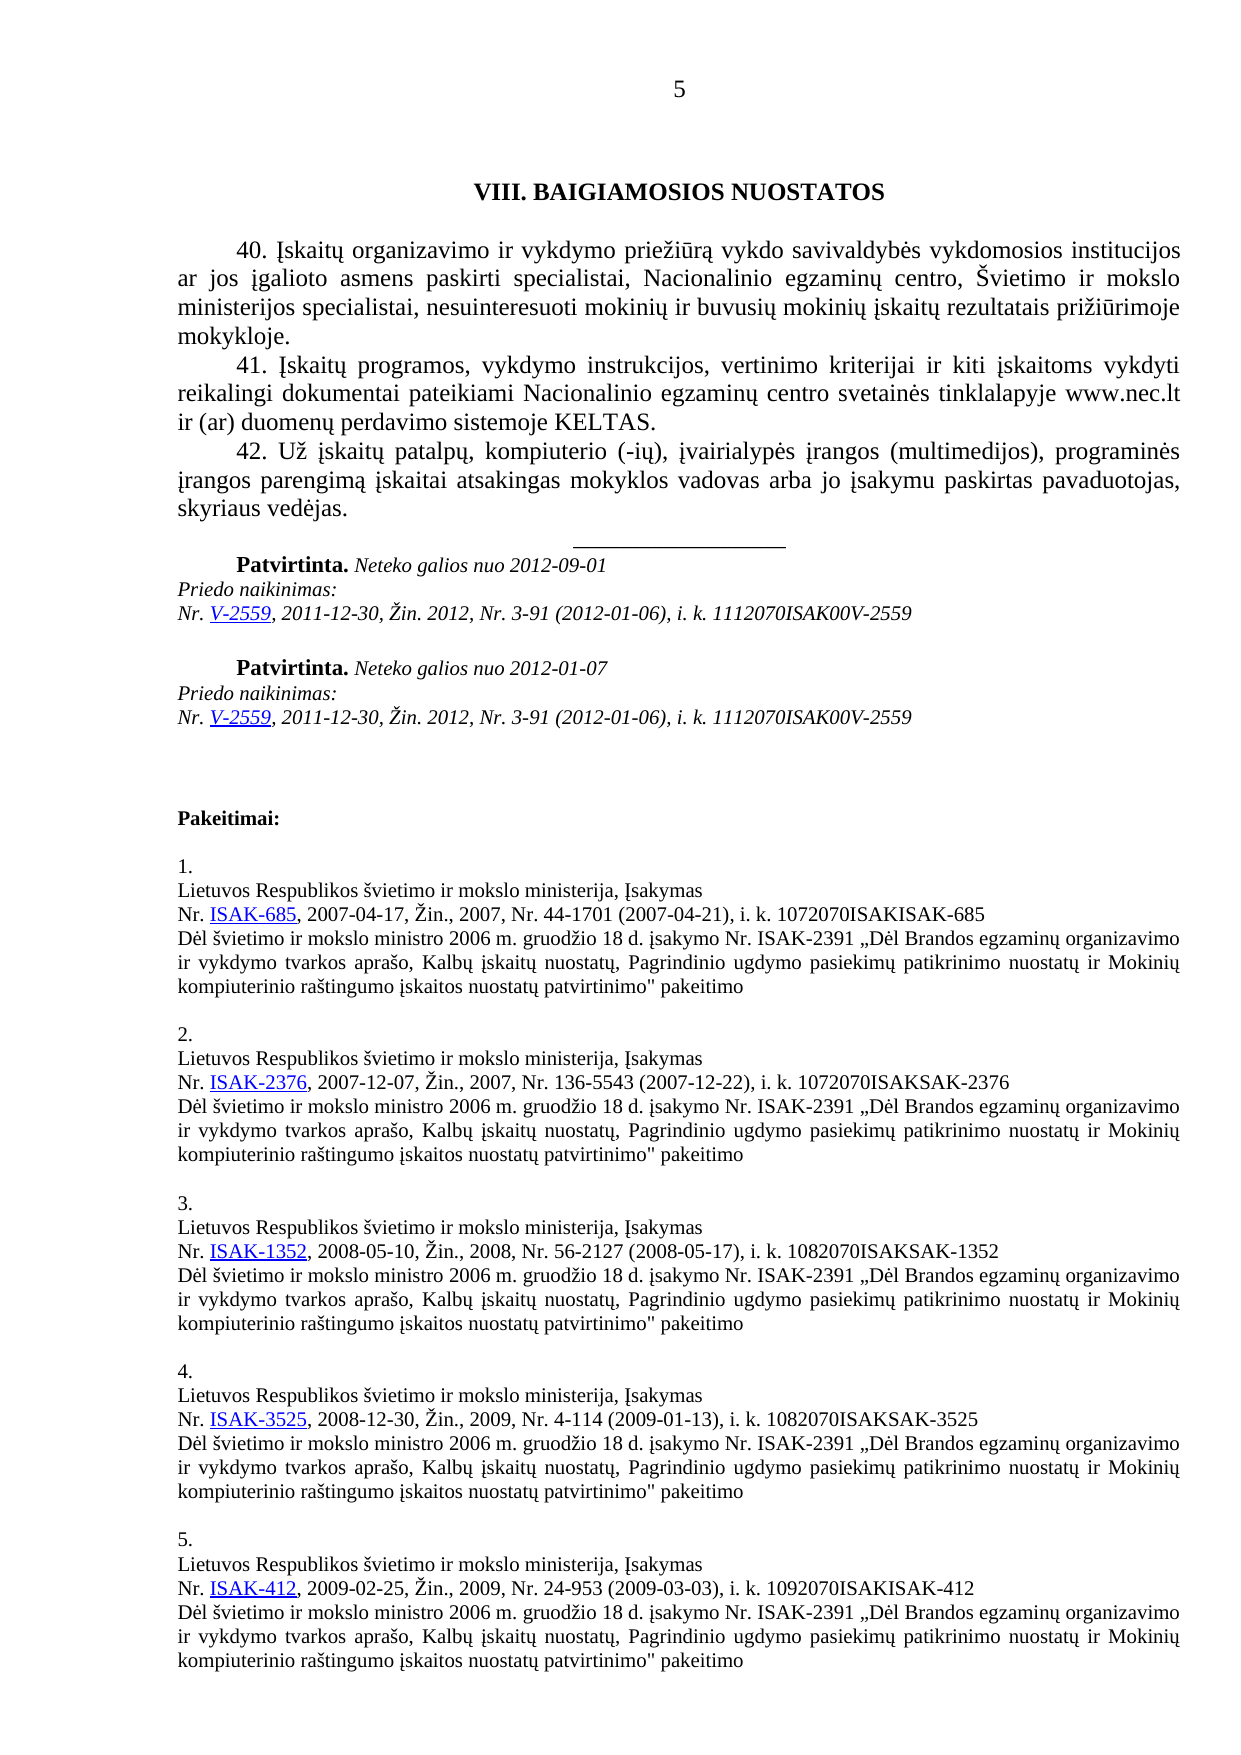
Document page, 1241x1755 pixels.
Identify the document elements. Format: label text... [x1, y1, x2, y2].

text Lietuvos Respublikos švietimo ir mokslo ministerija, Įsakymas [177, 1383, 1181, 1407]
text 1. [177, 854, 1181, 878]
text Patvirtinta. Neteko galios nuo 2012-01-07 [177, 654, 1181, 681]
text 41. Įskaitų programos, vykdymo instrukcijos, vertinimo kriterijai ir kiti įskaitoms vykdyti reikalingi dokumentai pateikiami Nacionalinio egzaminų centro svetainės tinklalapyje www.nec.lt ir (ar) duomenų perdavimo sistemoje KELTAS. [177, 350, 1181, 436]
text Pakeitimai: [177, 806, 1181, 829]
text 42. Už įskaitų patalpų, kompiuterio (-ių), įvairialypės įrangos (multimedijos), programinės įrangos parengimą įskaitai atsakingas mokyklos vadovas arba jo įsakymu paskirtas pavaduotojas, skyriaus vedėjas. [177, 436, 1181, 522]
text Nr. ISAK-1352, 2008-05-10, Žin., 2008, Nr. 56-2127 (2008-05-17), i. k. 1082070ISAKSAK-1352 [177, 1239, 1181, 1263]
text Dėl švietimo ir mokslo ministro 2006 m. gruodžio 18 d. įsakymo Nr. ISAK-2391 „Dėl Brandos egzaminų organizavimo ir vykdymo tvarkos aprašo, Kalbų įskaitų nuostatų, Pagrindinio ugdymo pasiekimų patikrinimo nuostatų ir Mokinių kompiuterinio raštingumo įskaitos nuostatų patvirtinimo" pakeitimo [177, 1094, 1181, 1166]
text 40. Įskaitų organizavimo ir vykdymo priežiūrą vykdo savivaldybės vykdomosios institucijos ar jos įgalioto asmens paskirti specialistai, Nacionalinio egzaminų centro, Švietimo ir mokslo ministerijos specialistai, nesuinteresuoti mokinių ir buvusių mokinių įskaitų rezultatais prižiūrimoje mokykloje. [177, 235, 1181, 350]
text Nr. ISAK-3525, 2008-12-30, Žin., 2009, Nr. 4-114 (2009-01-13), i. k. 1082070ISAKSAK-3525 [177, 1407, 1181, 1431]
text Priedo naikinimas: [177, 577, 1181, 601]
text 2. [177, 1022, 1181, 1046]
text Nr. ISAK-685, 2007-04-17, Žin., 2007, Nr. 44-1701 (2007-04-21), i. k. 1072070ISAKISAK-685 [177, 902, 1181, 926]
text Lietuvos Respublikos švietimo ir mokslo ministerija, Įsakymas [177, 878, 1181, 902]
text Priedo naikinimas: [177, 681, 1181, 704]
text Dėl švietimo ir mokslo ministro 2006 m. gruodžio 18 d. įsakymo Nr. ISAK-2391 „Dėl Brandos egzaminų organizavimo ir vykdymo tvarkos aprašo, Kalbų įskaitų nuostatų, Pagrindinio ugdymo pasiekimų patikrinimo nuostatų ir Mokinių kompiuterinio raštingumo įskaitos nuostatų patvirtinimo" pakeitimo [177, 1263, 1181, 1335]
text Lietuvos Respublikos švietimo ir mokslo ministerija, Įsakymas [177, 1551, 1181, 1576]
text Dėl švietimo ir mokslo ministro 2006 m. gruodžio 18 d. įsakymo Nr. ISAK-2391 „Dėl Brandos egzaminų organizavimo ir vykdymo tvarkos aprašo, Kalbų įskaitų nuostatų, Pagrindinio ugdymo pasiekimų patikrinimo nuostatų ir Mokinių kompiuterinio raštingumo įskaitos nuostatų patvirtinimo" pakeitimo [177, 1431, 1181, 1503]
text 4. [177, 1359, 1181, 1383]
text Patvirtinta. Neteko galios nuo 2012-09-01 [177, 551, 1181, 577]
text 3. [177, 1191, 1181, 1214]
text Nr. ISAK-2376, 2007-12-07, Žin., 2007, Nr. 136-5543 (2007-12-22), i. k. 1072070ISAKSAK-2376 [177, 1070, 1181, 1094]
text Lietuvos Respublikos švietimo ir mokslo ministerija, Įsakymas [177, 1214, 1181, 1239]
text Nr. ISAK-412, 2009-02-25, Žin., 2009, Nr. 24-953 (2009-03-03), i. k. 1092070ISAKISAK-412 [177, 1576, 1181, 1599]
text Lietuvos Respublikos švietimo ir mokslo ministerija, Įsakymas [177, 1046, 1181, 1070]
text _________________ [177, 522, 1181, 551]
text 5. [177, 1527, 1181, 1551]
text Dėl švietimo ir mokslo ministro 2006 m. gruodžio 18 d. įsakymo Nr. ISAK-2391 „Dėl Brandos egzaminų organizavimo ir vykdymo tvarkos aprašo, Kalbų įskaitų nuostatų, Pagrindinio ugdymo pasiekimų patikrinimo nuostatų ir Mokinių kompiuterinio raštingumo įskaitos nuostatų patvirtinimo" pakeitimo [177, 926, 1181, 998]
text Dėl švietimo ir mokslo ministro 2006 m. gruodžio 18 d. įsakymo Nr. ISAK-2391 „Dėl Brandos egzaminų organizavimo ir vykdymo tvarkos aprašo, Kalbų įskaitų nuostatų, Pagrindinio ugdymo pasiekimų patikrinimo nuostatų ir Mokinių kompiuterinio raštingumo įskaitos nuostatų patvirtinimo" pakeitimo [177, 1599, 1181, 1672]
text Nr. V-2559, 2011-12-30, Žin. 2012, Nr. 3-91 (2012-01-06), i. k. 1112070ISAK00V-2559 [177, 704, 1181, 729]
text Nr. V-2559, 2011-12-30, Žin. 2012, Nr. 3-91 (2012-01-06), i. k. 1112070ISAK00V-2559 [177, 601, 1181, 625]
text VIII. BAIGIAMOSIOS NUOSTATOS [177, 177, 1181, 206]
